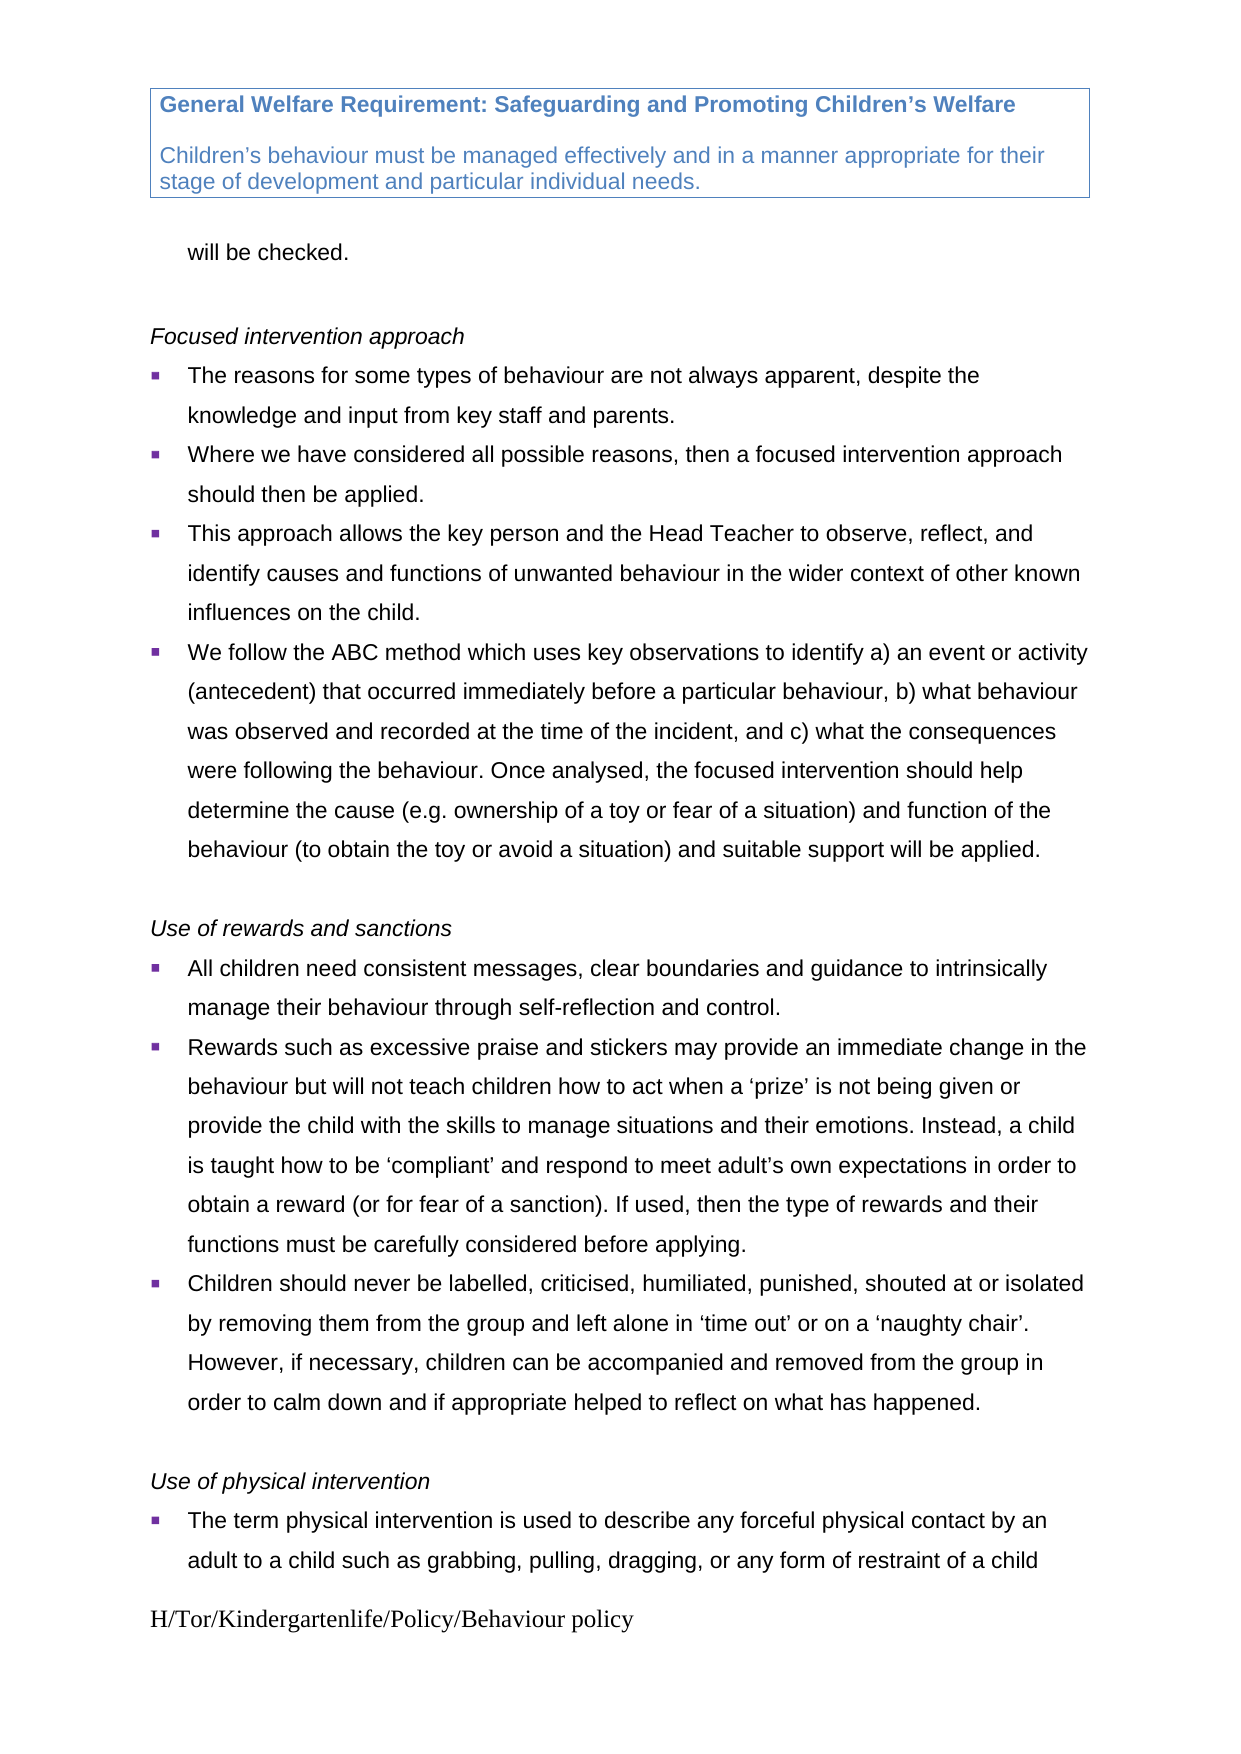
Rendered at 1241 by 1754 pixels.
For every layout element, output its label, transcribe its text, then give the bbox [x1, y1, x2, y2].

list We follow the ABC method which uses key observations to identify a) an event or activity (antecedent) that occurred immediately before a particular behaviour, b) what behaviour was observed and recorded at the time of the incident, and c) what the consequences were following the behaviour. Once analysed, the focused intervention should help determine the cause (e.g. ownership of a toy or fear of a situation) and function of the behaviour (to obtain the toy or avoid a situation) and suitable support will be applied. [150, 639, 1090, 862]
text Focused intervention approach [150, 323, 1090, 349]
list will be checked. [150, 239, 1090, 308]
list All children need consistent messages, clear boundaries and guidance to intrinsically manage their behaviour through self-reflection and control. [150, 954, 1090, 1020]
list The term physical intervention is used to describe any forceful physical contact by an adult to a child such as grabbing, pulling, dragging, or any form of restraint of a child [150, 1507, 1090, 1573]
list Children should never be labelled, criticised, humiliated, punished, shouted at or isolated by removing them from the group and left alone in ‘time out’ or on a ‘naughty chair’. However, if necessary, children can be accompanied and removed from the group in order to calm down and if appropriate helped to reflect on what has happened. [150, 1270, 1090, 1415]
text Use of physical intervention [150, 1468, 1090, 1494]
list This approach allows the key person and the Head Teacher to observe, reflect, and identify causes and functions of unwanted behaviour in the wider context of other known influences on the child. [150, 520, 1090, 626]
list Rewards such as excessive praise and stickers may provide an immediate change in the behaviour but will not teach children how to act when a ‘prize’ is not being given or provide the child with the skills to manage situations and their emotions. Instead, a child is taught how to be ‘compliant’ and respond to meet adult’s own expectations in order to obtain a reward (or for fear of a sanction). If used, then the type of rewards and their functions must be carefully considered before applying. [150, 1033, 1090, 1257]
list The reasons for some types of behaviour are not always apparent, despite the knowledge and input from key staff and parents. [150, 362, 1090, 428]
list Where we have considered all possible reasons, then a focused intervention approach should then be applied. [150, 441, 1090, 507]
text Use of rewards and sanctions [150, 915, 1090, 941]
